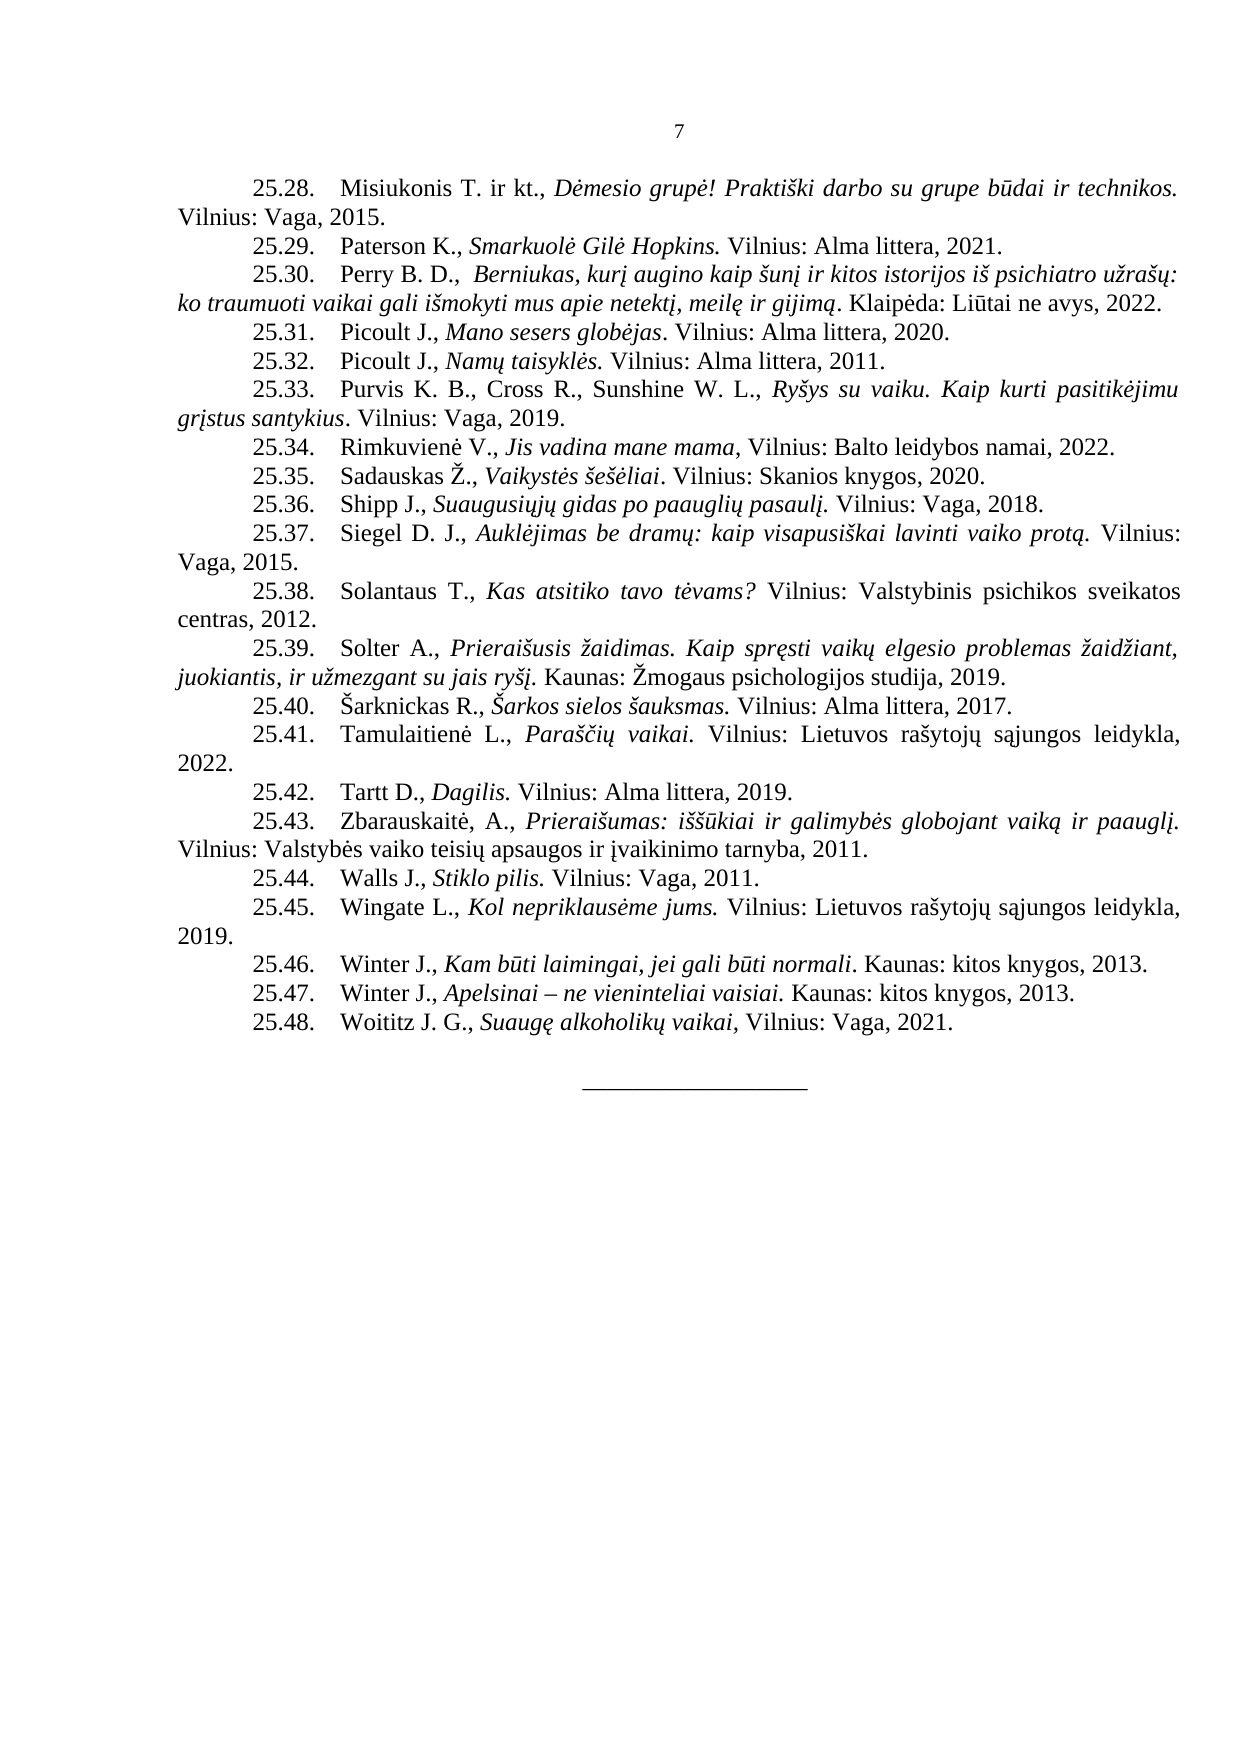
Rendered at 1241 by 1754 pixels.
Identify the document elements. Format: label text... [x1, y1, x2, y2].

text 25.29. Paterson K., Smarkuolė Gilė Hopkins. Vilnius: Alma littera, 2021. [177, 231, 1181, 259]
text 25.44. Walls J., Stiklo pilis. Vilnius: Vaga, 2011. [177, 863, 1181, 892]
text 25.46. Winter J., Kam būti laimingai, jei gali būti normali. Kaunas: kitos knygos, 2013. [177, 949, 1181, 978]
text 25.45. Wingate L., Kol nepriklausėme jums. Vilnius: Lietuvos rašytojų sąjungos leidykla, 2019. [177, 892, 1181, 949]
text 25.34. Rimkuvienė V., Jis vadina mane mama, Vilnius: Balto leidybos namai, 2022. [177, 432, 1181, 461]
text 25.30. Perry B. D., Berniukas, kurį augino kaip šunį ir kitos istorijos iš psichiatro užrašų: ko traumuoti vaikai gali išmokyti mus apie netektį, meilę ir gijimą. Klaipėda: Liūtai ne avys, 2022. [177, 259, 1181, 317]
text 25.42. Tartt D., Dagilis. Vilnius: Alma littera, 2019. [177, 777, 1181, 806]
text 25.40. Šarknickas R., Šarkos sielos šauksmas. Vilnius: Alma littera, 2017. [177, 691, 1181, 719]
text 25.31. Picoult J., Mano sesers globėjas. Vilnius: Alma littera, 2020. [177, 317, 1181, 346]
text 25.33. Purvis K. B., Cross R., Sunshine W. L., Ryšys su vaiku. Kaip kurti pasitikėjimu grįstus santykius. Vilnius: Vaga, 2019. [177, 374, 1181, 432]
text 25.47. Winter J., Apelsinai – ne vieninteliai vaisiai. Kaunas: kitos knygos, 2013. [177, 978, 1181, 1007]
text 25.48. Woititz J. G., Suaugę alkoholikų vaikai, Vilnius: Vaga, 2021. [177, 1007, 1181, 1036]
text 25.32. Picoult J., Namų taisyklės. Vilnius: Alma littera, 2011. [177, 346, 1181, 374]
text 25.39. Solter A., Prieraišusis žaidimas. Kaip spręsti vaikų elgesio problemas žaidžiant, juokiantis, ir užmezgant su jais ryšį. Kaunas: Žmogaus psichologijos studija, 2019. [177, 633, 1181, 691]
text 25.41. Tamulaitienė L., Paraščių vaikai. Vilnius: Lietuvos rašytojų sąjungos leidykla, 2022. [177, 719, 1181, 777]
text 25.36. Shipp J., Suaugusiųjų gidas po paauglių pasaulį. Vilnius: Vaga, 2018. [177, 489, 1181, 518]
text 25.35. Sadauskas Ž., Vaikystės šešėliai. Vilnius: Skanios knygos, 2020. [177, 461, 1181, 489]
text 25.38. Solantaus T., Kas atsitiko tavo tėvams? Vilnius: Valstybinis psichikos sveikatos centras, 2012. [177, 576, 1181, 633]
text 25.37. Siegel D. J., Auklėjimas be dramų: kaip visapusiškai lavinti vaiko protą. Vilnius: Vaga, 2015. [177, 518, 1181, 576]
text 25.43. Zbarauskaitė, A., Prieraišumas: iššūkiai ir galimybės globojant vaiką ir paauglį. Vilnius: Valstybės vaiko teisių apsaugos ir įvaikinimo tarnyba, 2011. [177, 806, 1181, 863]
text 25.28. Misiukonis T. ir kt., Dėmesio grupė! Praktiški darbo su grupe būdai ir technikos. Vilnius: Vaga, 2015. [177, 173, 1181, 231]
text __________________ [582, 1064, 1181, 1093]
